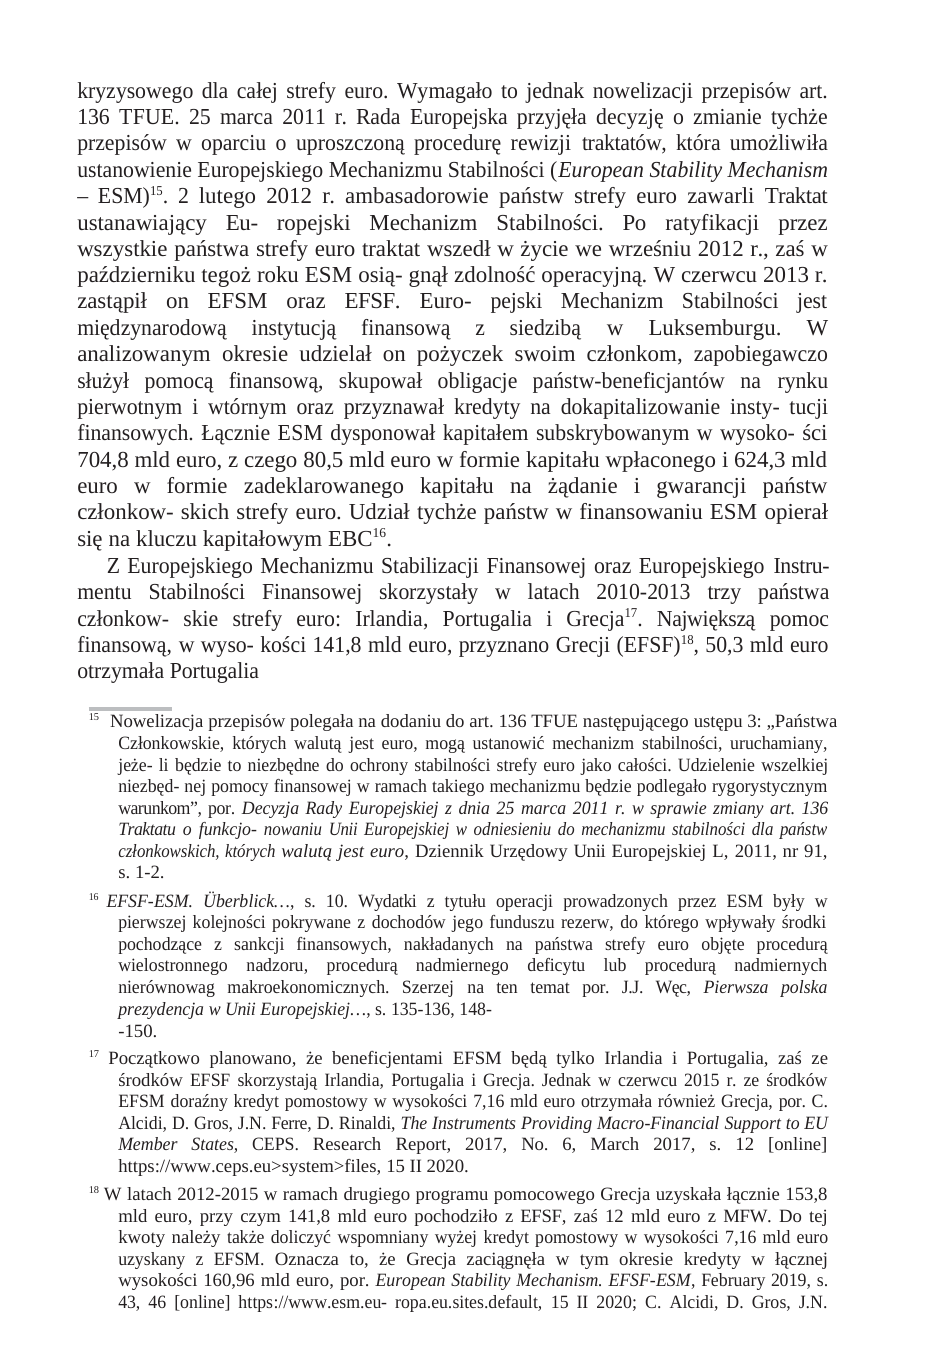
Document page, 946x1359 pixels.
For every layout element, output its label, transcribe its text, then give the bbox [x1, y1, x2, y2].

text Członkowskie, których walutą jest euro, mogą ustanowić mechanizm stabilności, uruchamiany, jeże- li będzie to niezbędne do ochrony stabilności strefy euro jako całości. Udzielenie wszelkiej niezbęd- nej pomocy finansowej w ramach takiego mechanizmu będzie podlegało rygorystycznym warunkom”, por. Decyzja Rady Europejskiej z dnia 25 marca 2011 r. w sprawie zmiany art. 136 Traktatu o funkcjo- nowaniu Unii Europejskiej w odniesieniu do mechanizmu stabilności dla państw członkowskich, których walutą jest euro, Dziennik Urzędowy Unii Europejskiej L, 2011, nr 91, s. 1-2. [118, 732, 828, 883]
text 15 Nowelizacja przepisów polegała na dodaniu do art. 136 TFUE następującego ustępu 3: „Państwa [88, 703, 871, 732]
text 18 W latach 2012-2015 w ramach drugiego programu pomocowego Grecja uzyskała łącznie 153,8 mld euro, przy czym 141,8 mld euro pochodziło z EFSF, zaś 12 mld euro z MFW. Do tej kwoty należy także doliczyć wspomniany wyżej kredyt pomostowy w wysokości 7,16 mld euro uzyskany z EFSM. Oznacza to, że Grecja zaciągnęła w tym okresie kredyty w łącznej wysokości 160,96 mld euro, por. European Stability Mechanism. EFSF-ESM, February 2019, s. 43, 46 [online] https://www.esm.eu- ropa.eu.sites.default, 15 II 2020; C. Alcidi, D. Gros, J.N. [88, 1183, 828, 1312]
text 17 Początkowo planowano, że beneficjentami EFSM będą tylko Irlandia i Portugalia, zaś ze środków EFSF skorzystają Irlandia, Portugalia i Grecja. Jednak w czerwcu 2015 r. ze środków EFSM doraźny kredyt pomostowy w wysokości 7,16 mld euro otrzymała również Grecja, por. C. Alcidi, D. Gros, J.N. Ferre, D. Rinaldi, The Instruments Providing Macro-Financial Support to EU Member States, CEPS. Research Report, 2017, No. 6, March 2017, s. 12 [online] https://www.ceps.eu>system>files, 15 II 2020. [88, 1047, 828, 1176]
text 16 EFSF-ESM. Überblick…, s. 10. Wydatki z tytułu operacji prowadzonych przez ESM były w pierwszej kolejności pokrywane z dochodów jego funduszu rezerw, do którego wpływały środki pochodzące z sankcji finansowych, nakładanych na państwa strefy euro objęte procedurą wielostronnego nadzoru, procedurą nadmiernego deficytu lub procedurą nadmiernych nierównowag makroekonomicznych. Szerzej na ten temat por. J.J. Węc, Pierwsza polska prezydencja w Unii Europejskiej…, s. 135-136, 148- [88, 889, 828, 1019]
text kryzysowego dla całej strefy euro. Wymagało to jednak nowelizacji przepisów art. 136 TFUE. 25 marca 2011 r. Rada Europejska przyjęła decyzję o zmianie tychże przepisów w oparciu o uproszczoną procedurę rewizji traktatów, która umożliwiła ustanowienie Europejskiego Mechanizmu Stabilności (European Stability Mechanism – ESM)15. 2 lutego 2012 r. ambasadorowie państw strefy euro zawarli Traktat ustanawiający Eu- ropejski Mechanizm Stabilności. Po ratyfikacji przez wszystkie państwa strefy euro traktat wszedł w życie we wrześniu 2012 r., zaś w październiku tegoż roku ESM osią- gnął zdolność operacyjną. W czerwcu 2013 r. zastąpił on EFSM oraz EFSF. Euro- pejski Mechanizm Stabilności jest międzynarodową instytucją finansową z siedzibą w Luksemburgu. W analizowanym okresie udzielał on pożyczek swoim członkom, zapobiegawczo służył pomocą finansową, skupował obligacje państw-beneficjantów na rynku pierwotnym i wtórnym oraz przyznawał kredyty na dokapitalizowanie insty- tucji finansowych. Łącznie ESM dysponował kapitałem subskrybowanym w wysoko- ści 704,8 mld euro, z czego 80,5 mld euro w formie kapitału wpłaconego i 624,3 mld euro w formie zadeklarowanego kapitału na żądanie i gwarancji państw członkow- skich strefy euro. Udział tychże państw w finansowaniu ESM opierał się na kluczu kapitałowym EBC16. [77, 77, 828, 551]
text Z Europejskiego Mechanizmu Stabilizacji Finansowej oraz Europejskiego Instru- mentu Stabilności Finansowej skorzystały w latach 2010-2013 trzy państwa członkow- skie strefy euro: Irlandia, Portugalia i Grecja17. Największą pomoc finansową, w wyso- kości 141,8 mld euro, przyznano Grecji (EFSF)18, 50,3 mld euro otrzymała Portugalia [77, 552, 829, 684]
text -150. [118, 1019, 871, 1041]
